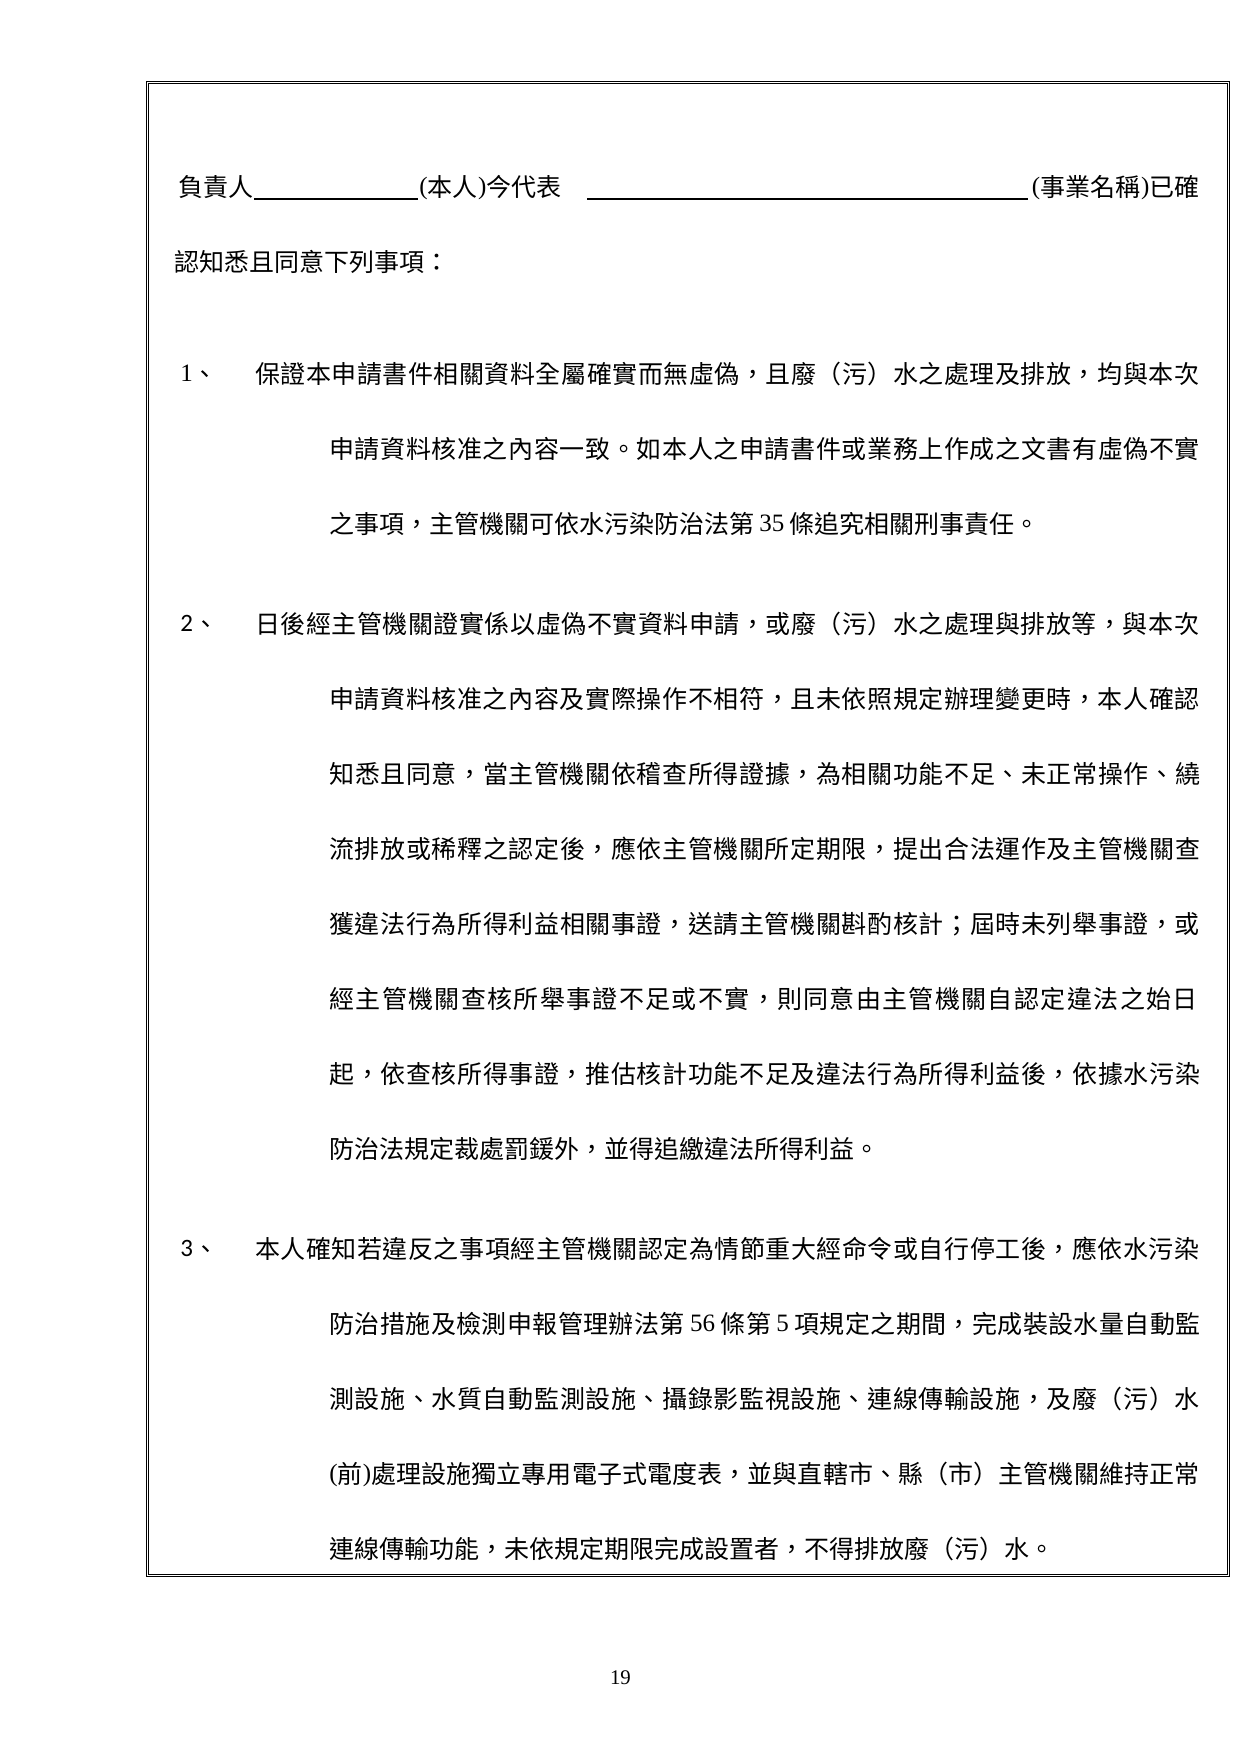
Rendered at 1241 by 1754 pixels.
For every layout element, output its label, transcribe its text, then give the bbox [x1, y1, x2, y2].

table_header 負責人 (本人)今代表 (事業名稱)已確認知悉且同意下列事項： 保證本申請書件相關資料全屬確實而無虛偽，且廢（污）水之處理及排放，均與本次申請資料核准之內容一致。如本人之申請書件或業務上作成之文書有虛偽不實之事項，主管機關可依水污染防治法第35條追究相關刑事責任。 日後經主管機關證實係以虛偽不實資料申請，或廢（污）水之處理與排放等，與本次申請資料核准之內容及實際操作不相符，且未依照規定辦理變更時，本人確認知悉且同意，當主管機關依稽查所得證據，為相關功能不足、未正常操作、繞流排放或稀釋之認定後，應依主管機關所定期限，提出合法運作及主管機關查獲違法行為所得利益相關事證，送請主管機關斟酌核計；屆時未列舉事證，或經主管機關查核所舉事證不足或不實，則同意由主管機關自認定違法之始日起，依查核所得事證，推估核計功能不足及違法行為所得利益後，依據水污染防治法規定裁處罰鍰外，並得追繳違法所得利益。 本人確知若違反之事項經主管機關認定為情節重大經命令或自行停工後，應依水污染防治措施及檢測申報管理辦法第56條第5項規定之期間，完成裝設水量自動監測設施、水質自動監測設施、攝錄影監視設施、連線傳輸設施，及廢（污）水(前)處理設施獨立專用電子式電度表，並與直轄市、縣（市）主管機關維持正常連線傳輸功能，未依規定期限完成設置者，不得排放廢（污）水。 [149, 84, 1227, 1574]
